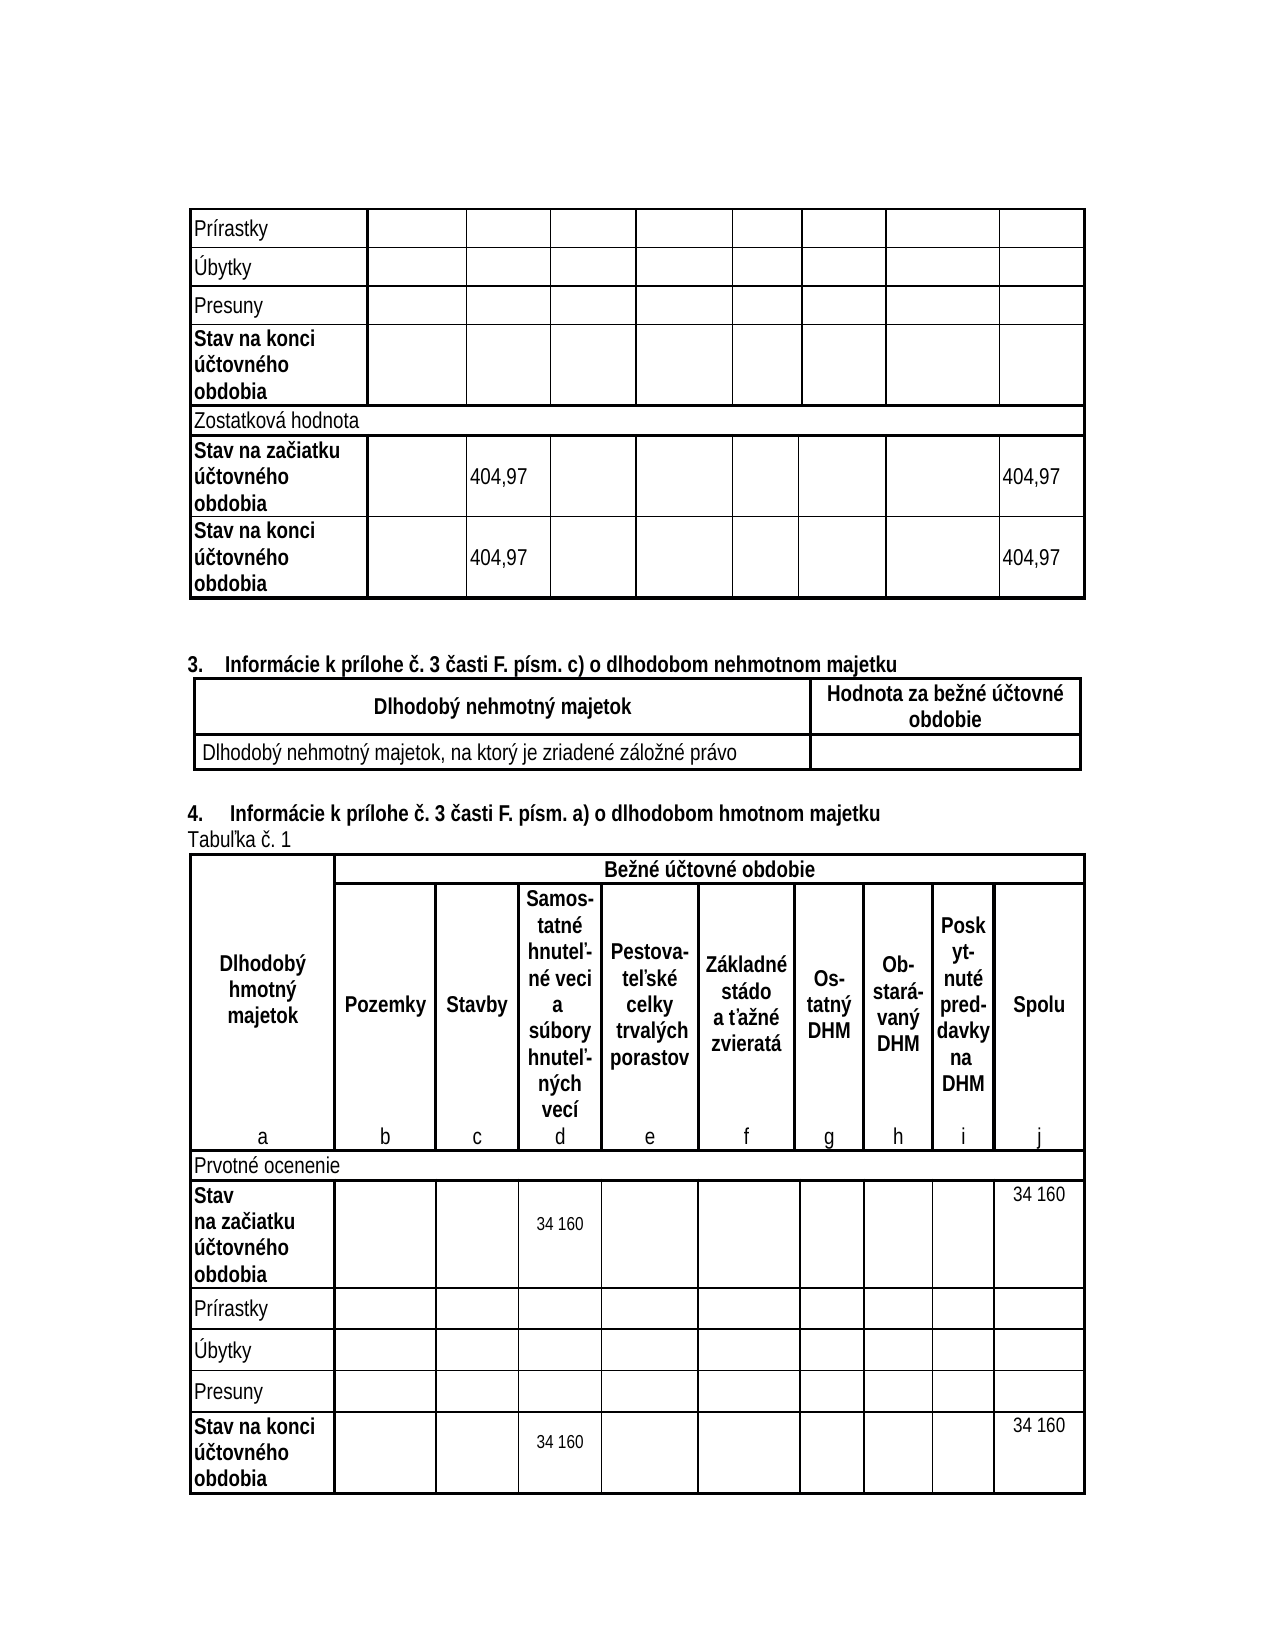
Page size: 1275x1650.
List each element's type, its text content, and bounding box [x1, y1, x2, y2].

table_cell [733, 517, 798, 596]
table_cell Stav na konci účtovného obdobia [192, 1413, 333, 1492]
table_cell Prírastky [192, 1289, 333, 1328]
table_cell [437, 1289, 518, 1328]
table_cell [551, 287, 635, 323]
table_cell Pozemky [336, 885, 434, 1123]
table_cell [865, 1413, 932, 1492]
table_cell [637, 287, 732, 323]
table_cell Samos-tatné hnuteľ-né veci a súbory hnuteľ-ných vecí [520, 885, 600, 1123]
table_cell [336, 1330, 435, 1370]
table_cell [865, 1289, 932, 1328]
table_cell [699, 1413, 799, 1492]
table_cell [801, 1289, 863, 1328]
table_cell [467, 325, 550, 404]
table_cell [887, 517, 999, 596]
table_cell [437, 1182, 518, 1287]
table_cell Spolu [996, 885, 1083, 1123]
table_cell Pestova-teľské celky trvalých porastov [603, 885, 697, 1123]
table_cell a [192, 1123, 333, 1149]
table_cell [551, 325, 635, 404]
table_cell [551, 437, 635, 516]
table_cell [995, 1371, 1083, 1411]
table_cell [1000, 210, 1083, 247]
table_cell [801, 1330, 863, 1370]
table_cell [602, 1413, 697, 1492]
table_cell [933, 1371, 993, 1411]
table_cell [803, 210, 885, 247]
table_cell [369, 325, 466, 404]
table_cell [467, 210, 550, 247]
table_cell [887, 210, 999, 247]
table_cell [995, 1289, 1083, 1328]
table_cell Úbytky [192, 1330, 333, 1370]
table_cell [933, 1289, 993, 1328]
table_cell [887, 287, 999, 323]
table_cell [602, 1289, 697, 1328]
table_cell g [796, 1123, 862, 1149]
table_cell [699, 1371, 799, 1411]
table_cell [887, 248, 999, 285]
table_cell [637, 210, 732, 247]
table_cell [887, 437, 999, 516]
table_cell d [520, 1123, 600, 1149]
table_cell [1000, 248, 1083, 285]
table_cell [801, 1182, 863, 1287]
table_cell h [865, 1123, 931, 1149]
table_cell 404,97 [467, 517, 550, 596]
table_cell [336, 1371, 435, 1411]
table_cell [799, 517, 885, 596]
table_cell [699, 1182, 799, 1287]
table_cell 34 160 [519, 1182, 601, 1287]
table_cell [933, 1413, 993, 1492]
table_cell [812, 736, 1079, 768]
table_cell [933, 1182, 993, 1287]
table_cell 404,97 [1000, 517, 1083, 596]
table_cell j [996, 1123, 1083, 1149]
table_cell Ob-stará-vaný DHM [865, 885, 931, 1123]
table_cell [519, 1371, 601, 1411]
table_cell [801, 1413, 863, 1492]
table_cell [801, 1371, 863, 1411]
table_cell [803, 325, 885, 404]
table_cell [637, 248, 732, 285]
table_cell i [934, 1123, 992, 1149]
table_cell [637, 325, 732, 404]
table_cell [369, 248, 466, 285]
table_cell [637, 517, 732, 596]
table_cell [803, 287, 885, 323]
table_cell [865, 1371, 932, 1411]
table_cell [551, 210, 635, 247]
table_cell 404,97 [467, 437, 550, 516]
table_cell Presuny [192, 1371, 333, 1411]
table_cell [369, 517, 466, 596]
table_cell Stav na začiatku účtovného obdobia [192, 1182, 333, 1287]
table_cell [1000, 287, 1083, 323]
table_cell f [700, 1123, 793, 1149]
table_cell [467, 287, 550, 323]
table_cell [336, 1289, 435, 1328]
table_cell Os-tatný DHM [796, 885, 862, 1123]
table_cell Presuny [192, 287, 366, 323]
table_cell Dlhodobý nehmotný majetok, na ktorý je zriadené záložné právo [196, 736, 809, 768]
table_cell [369, 287, 466, 323]
table_cell Stav na konci účtovného obdobia [192, 325, 366, 404]
table_cell [602, 1182, 697, 1287]
table_cell [699, 1330, 799, 1370]
table_cell Úbytky [192, 248, 366, 285]
table_cell [733, 287, 801, 323]
table_cell Prírastky [192, 210, 366, 247]
text 3. Informácie k prílohe č. 3 časti F. písm. c) o dlhodobom nehmotnom majetku [187, 651, 1087, 677]
table_cell [733, 437, 798, 516]
table_cell [733, 248, 801, 285]
table_cell b [336, 1123, 434, 1149]
table_cell [733, 210, 801, 247]
table_cell [887, 325, 999, 404]
table_cell Stav na konci účtovného obdobia [192, 517, 366, 596]
table_cell [865, 1330, 932, 1370]
table_cell c [437, 1123, 517, 1149]
table_cell [699, 1289, 799, 1328]
table_cell Základné stádo a ťažné zvieratá [700, 885, 793, 1123]
table_header Dlhodobý hmotný majetok [192, 856, 333, 1123]
table_cell [336, 1182, 435, 1287]
table_cell [602, 1330, 697, 1370]
table_cell [551, 248, 635, 285]
table_cell Zostatková hodnota [192, 407, 1083, 434]
text Tabuľka č. 1 [187, 826, 1087, 853]
table_header Hodnota za bežné účtovné obdobie [812, 680, 1079, 733]
table_cell Stav na začiatku účtovného obdobia [192, 437, 366, 516]
table_cell [336, 1413, 435, 1492]
table_cell [1000, 325, 1083, 404]
table_cell [799, 437, 885, 516]
table_cell 34 160 [995, 1413, 1083, 1492]
table_cell [865, 1182, 932, 1287]
table_cell [551, 517, 635, 596]
table_cell [437, 1330, 518, 1370]
table_cell [369, 210, 466, 247]
table_cell [519, 1289, 601, 1328]
table_cell 404,97 [1000, 437, 1083, 516]
table_cell [519, 1330, 601, 1370]
table_cell [803, 248, 885, 285]
table_cell 34 160 [519, 1413, 601, 1492]
table_cell 34 160 [995, 1182, 1083, 1287]
table_header Bežné účtovné obdobie [336, 856, 1083, 882]
table_cell Poskyt-nuté pred-davky na DHM [934, 885, 992, 1123]
table_cell [637, 437, 732, 516]
text 4. Informácie k prílohe č. 3 časti F. písm. a) o dlhodobom hmotnom majetku [187, 800, 1087, 826]
table_cell [602, 1371, 697, 1411]
table_cell [437, 1413, 518, 1492]
table_cell [995, 1330, 1083, 1370]
table_cell Prvotné ocenenie [192, 1152, 1083, 1178]
table_cell Stavby [437, 885, 517, 1123]
table_cell [467, 248, 550, 285]
table_cell [369, 437, 466, 516]
table_cell [437, 1371, 518, 1411]
table_cell [733, 325, 801, 404]
table_cell [933, 1330, 993, 1370]
table_cell e [603, 1123, 697, 1149]
table_header Dlhodobý nehmotný majetok [196, 680, 809, 733]
